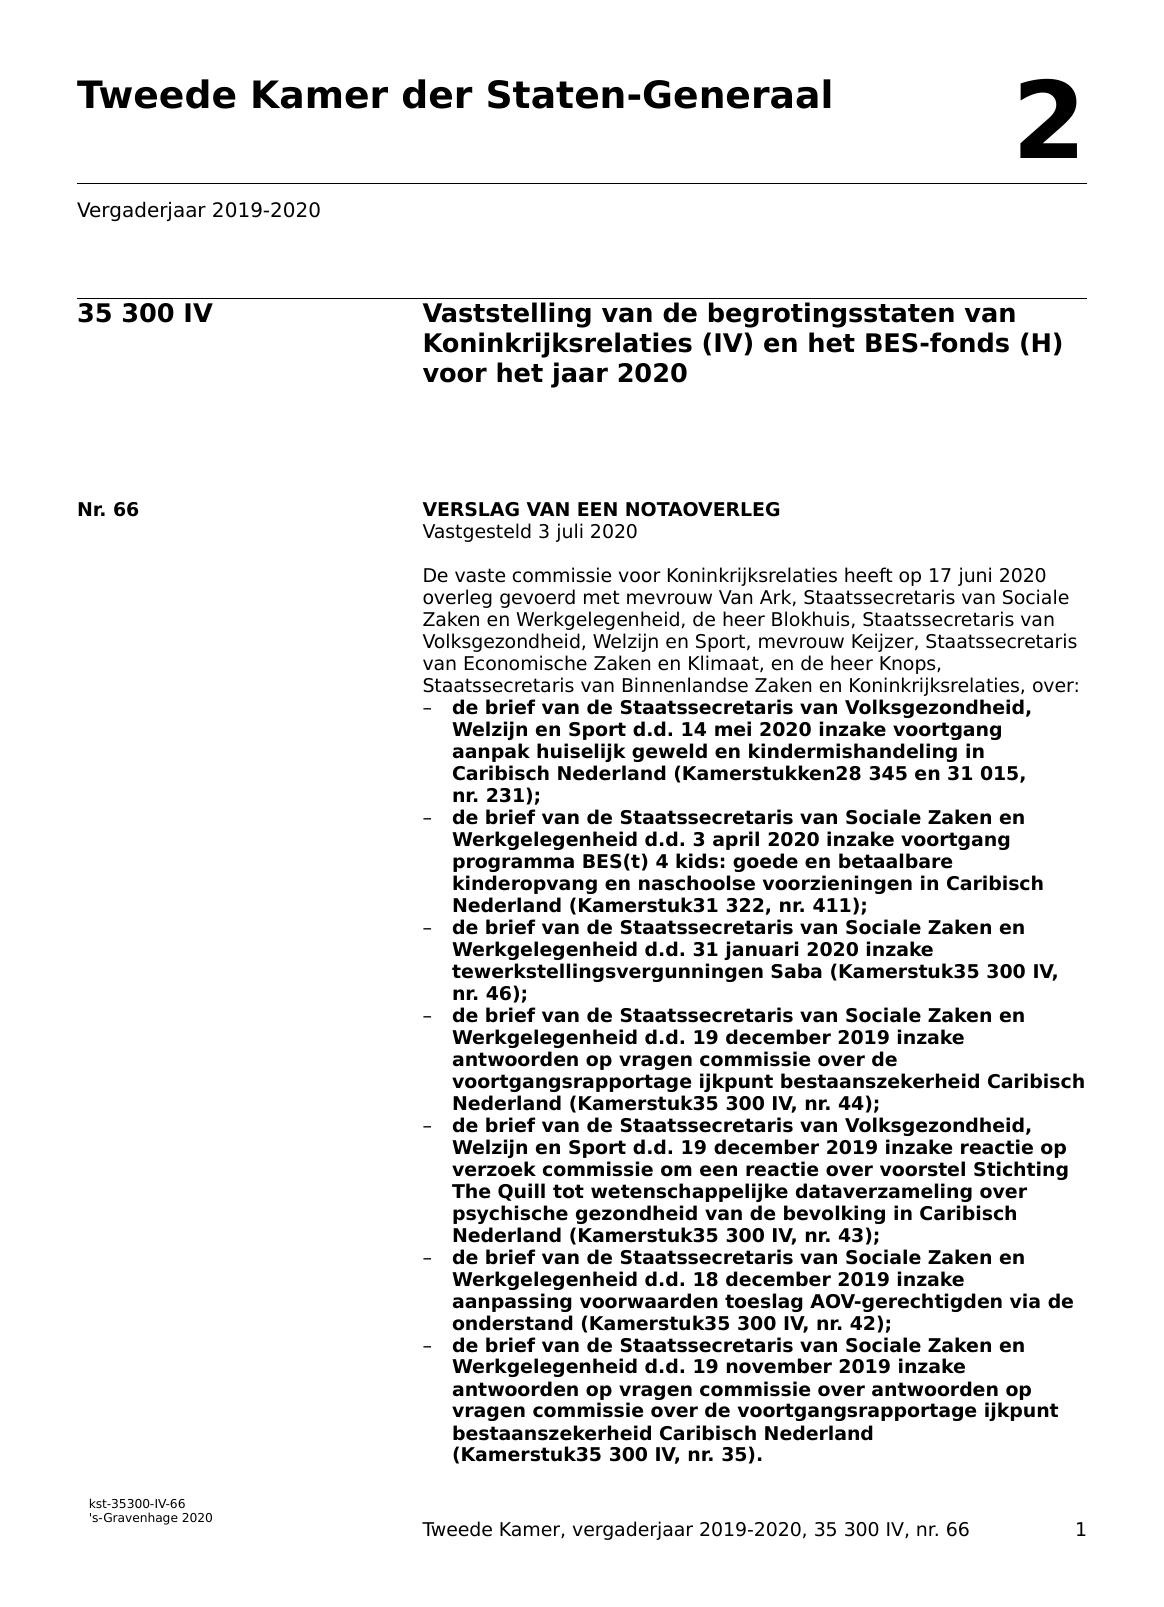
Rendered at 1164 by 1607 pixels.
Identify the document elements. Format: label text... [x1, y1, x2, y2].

table_header 2 [886, 59, 1087, 183]
table_cell Vergaderjaar 2019-2020 [77, 184, 1087, 298]
text – de brief van de Staatssecretaris van Sociale Zaken en Werkgelegenheid d.d. 31 januari 2020 inzake tewerkstellingsvergunningen Saba (Kamerstuk35 300 IV, nr. 46); [422, 917, 1087, 1005]
table_header Tweede Kamer der Staten-Generaal [77, 59, 886, 183]
text – de brief van de Staatssecretaris van Sociale Zaken en Werkgelegenheid d.d. 19 december 2019 inzake antwoorden op vragen commissie over de voortgangsrapportage ijkpunt bestaanszekerheid Caribisch Nederland (Kamerstuk35 300 IV, nr. 44); [422, 1005, 1087, 1115]
text – de brief van de Staatssecretaris van Sociale Zaken en Werkgelegenheid d.d. 3 april 2020 inzake voortgang programma BES(t) 4 kids: goede en betaalbare kinderopvang en naschoolse voorzieningen in Caribisch Nederland (Kamerstuk31 322, nr. 411); [422, 807, 1087, 917]
text Vastgesteld 3 juli 2020 [422, 521, 1087, 543]
text – de brief van de Staatssecretaris van Sociale Zaken en Werkgelegenheid d.d. 19 november 2019 inzake antwoorden op vragen commissie over antwoorden op vragen commissie over de voortgangsrapportage ijkpunt bestaanszekerheid Caribisch Nederland (Kamerstuk35 300 IV, nr. 35). [422, 1334, 1087, 1466]
text De vaste commissie voor Koninkrijksrelaties heeft op 17 juni 2020 overleg gevoerd met mevrouw Van Ark, Staatssecretaris van Sociale Zaken en Werkgelegenheid, de heer Blokhuis, Staatssecretaris van Volksgezondheid, Welzijn en Sport, mevrouw Keijzer, Staatssecretaris van Economische Zaken en Klimaat, en de heer Knops, Staatssecretaris van Binnenlandse Zaken en Koninkrijksrelaties, over: [422, 565, 1087, 697]
text 's-Gravenhage 2020 [88, 1511, 323, 1525]
text – de brief van de Staatssecretaris van Sociale Zaken en Werkgelegenheid d.d. 18 december 2019 inzake aanpassing voorwaarden toeslag AOV-gerechtigden via de onderstand (Kamerstuk35 300 IV, nr. 42); [422, 1247, 1087, 1334]
subtitle 35 300 IV Vaststelling van de begrotingsstaten van Koninkrijksrelaties (IV) en het BES-fonds (H) voor het jaar 2020 [77, 299, 1087, 388]
text – de brief van de Staatssecretaris van Volksgezondheid, Welzijn en Sport d.d. 19 december 2019 inzake reactie op verzoek commissie om een reactie over voorstel Stichting The Quill tot wetenschappelijke dataverzameling over psychische gezondheid van de bevolking in Caribisch Nederland (Kamerstuk35 300 IV, nr. 43); [422, 1115, 1087, 1247]
text – de brief van de Staatssecretaris van Volksgezondheid, Welzijn en Sport d.d. 14 mei 2020 inzake voortgang aanpak huiselijk geweld en kindermishandeling in Caribisch Nederland (Kamerstukken28 345 en 31 015, nr. 231); [422, 697, 1087, 807]
subtitle Nr. 66 VERSLAG VAN EEN NOTAOVERLEG [77, 499, 1087, 521]
text kst-35300-IV-66 [88, 1497, 323, 1511]
